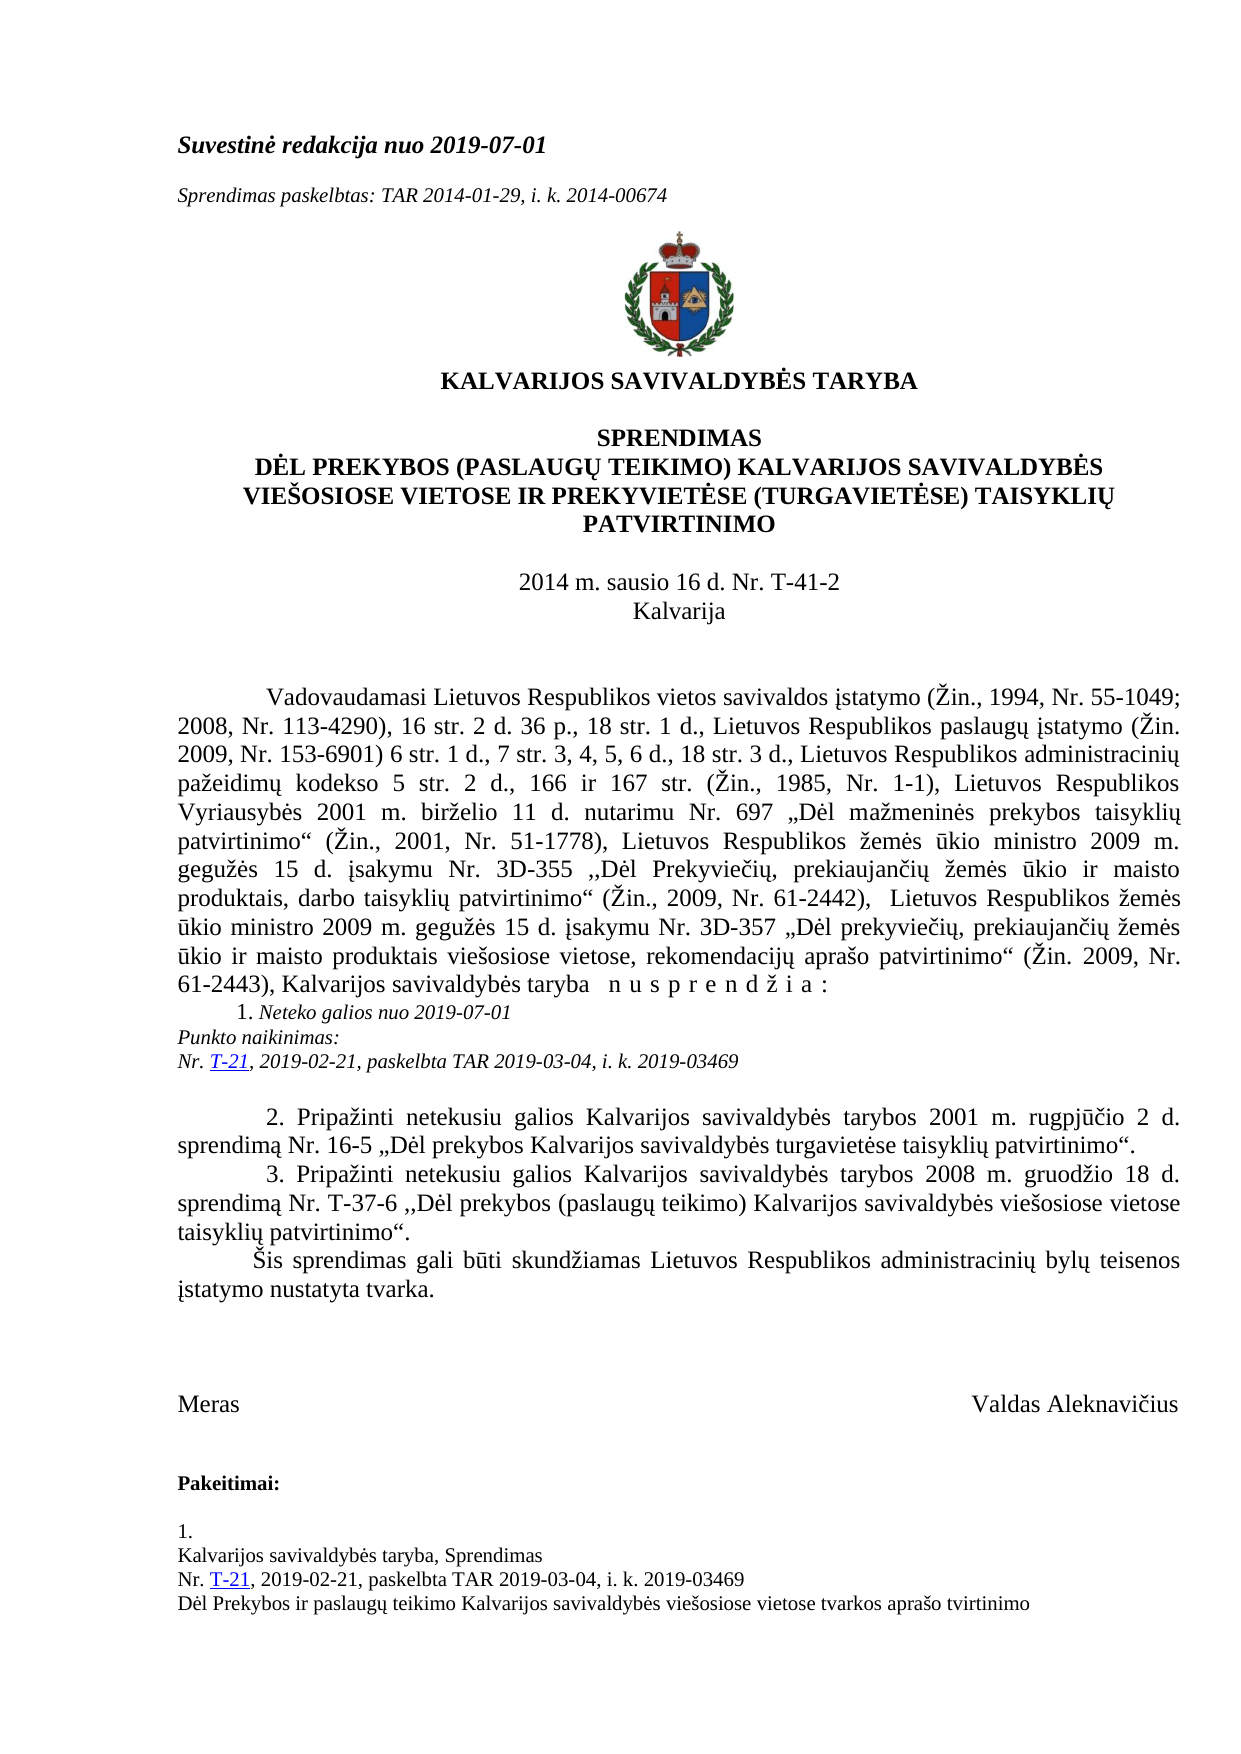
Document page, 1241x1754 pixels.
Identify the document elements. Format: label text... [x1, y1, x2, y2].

text Nr. T-21, 2019-02-21, paskelbta TAR 2019-03-04, i. k. 2019-03469 [177, 1567, 1181, 1591]
text 2. Pripažinti netekusiu galios Kalvarijos savivaldybės tarybos 2001 m. rugpjūčio 2 d. sprendimą Nr. 16-5 „Dėl prekybos Kalvarijos savivaldybės turgavietėse taisyklių patvirtinimo“. [177, 1102, 1181, 1159]
text Vadovaudamasi Lietuvos Respublikos vietos savivaldos įstatymo (Žin., 1994, Nr. 55-1049; 2008, Nr. 113-4290), 16 str. 2 d. 36 p., 18 str. 1 d., Lietuvos Respublikos paslaugų įstatymo (Žin. 2009, Nr. 153-6901) 6 str. 1 d., 7 str. 3, 4, 5, 6 d., 18 str. 3 d., Lietuvos Respublikos administracinių pažeidimų kodekso 5 str. 2 d., 166 ir 167 str. (Žin., 1985, Nr. 1-1), Lietuvos Respublikos Vyriausybės 2001 m. birželio 11 d. nutarimu Nr. 697 „Dėl mažmeninės prekybos taisyklių patvirtinimo“ (Žin., 2001, Nr. 51-1778), Lietuvos Respublikos žemės ūkio ministro 2009 m. gegužės 15 d. įsakymu Nr. 3D-355 ,,Dėl Prekyviečių, prekiaujančių žemės ūkio ir maisto produktais, darbo taisyklių patvirtinimo“ (Žin., 2009, Nr. 61-2442), Lietuvos Respublikos žemės ūkio ministro 2009 m. gegužės 15 d. įsakymu Nr. 3D-357 „Dėl prekyviečių, prekiaujančių žemės ūkio ir maisto produktais viešosiose vietose, rekomendacijų aprašo patvirtinimo“ (Žin. 2009, Nr. 61-2443), Kalvarijos savivaldybės taryba nusprendžia: [177, 682, 1181, 998]
text Pakeitimai: [177, 1471, 1181, 1495]
text Punkto naikinimas: [177, 1025, 1181, 1049]
text 1. Neteko galios nuo 2019-07-01 [177, 998, 1181, 1025]
text SPRENDIMAS [177, 423, 1181, 452]
text 2014 m. sausio 16 d. Nr. T-41-2 [177, 567, 1181, 596]
text 1. [177, 1519, 1181, 1543]
text Šis sprendimas gali būti skundžiamas Lietuvos Respublikos administracinių bylų teisenos įstatymo nustatyta tvarka. [177, 1245, 1181, 1303]
text KALVARIJOS SAVIVALDYBĖS TARYBA [177, 366, 1181, 394]
text Suvestinė redakcija nuo 2019-07-01 [177, 130, 1181, 159]
text 3. Pripažinti netekusiu galios Kalvarijos savivaldybės tarybos 2008 m. gruodžio 18 d. sprendimą Nr. T-37-6 ,,Dėl prekybos (paslaugų teikimo) Kalvarijos savivaldybės viešosiose vietose taisyklių patvirtinimo“. [177, 1159, 1181, 1245]
text Kalvarija [177, 596, 1181, 624]
text Nr. T-21, 2019-02-21, paskelbta TAR 2019-03-04, i. k. 2019-03469 [177, 1049, 1181, 1073]
text Dėl Prekybos ir paslaugų teikimo Kalvarijos savivaldybės viešosiose vietose tvarkos aprašo tvirtinimo [177, 1591, 1181, 1615]
text Kalvarijos savivaldybės taryba, Sprendimas [177, 1543, 1181, 1567]
text Sprendimas paskelbtas: TAR 2014-01-29, i. k. 2014-00674 [177, 183, 1181, 207]
text Meras Valdas Aleknavičius [177, 1389, 1181, 1418]
text DĖL PREKYBOS (PASLAUGŲ TEIKIMO) KALVARIJOS SAVIVALDYBĖS VIEŠOSIOSE VIETOSE IR PREKYVIETĖSE (TURGAVIETĖSE) TAISYKLIŲ PATVIRTINIMO [177, 452, 1181, 538]
